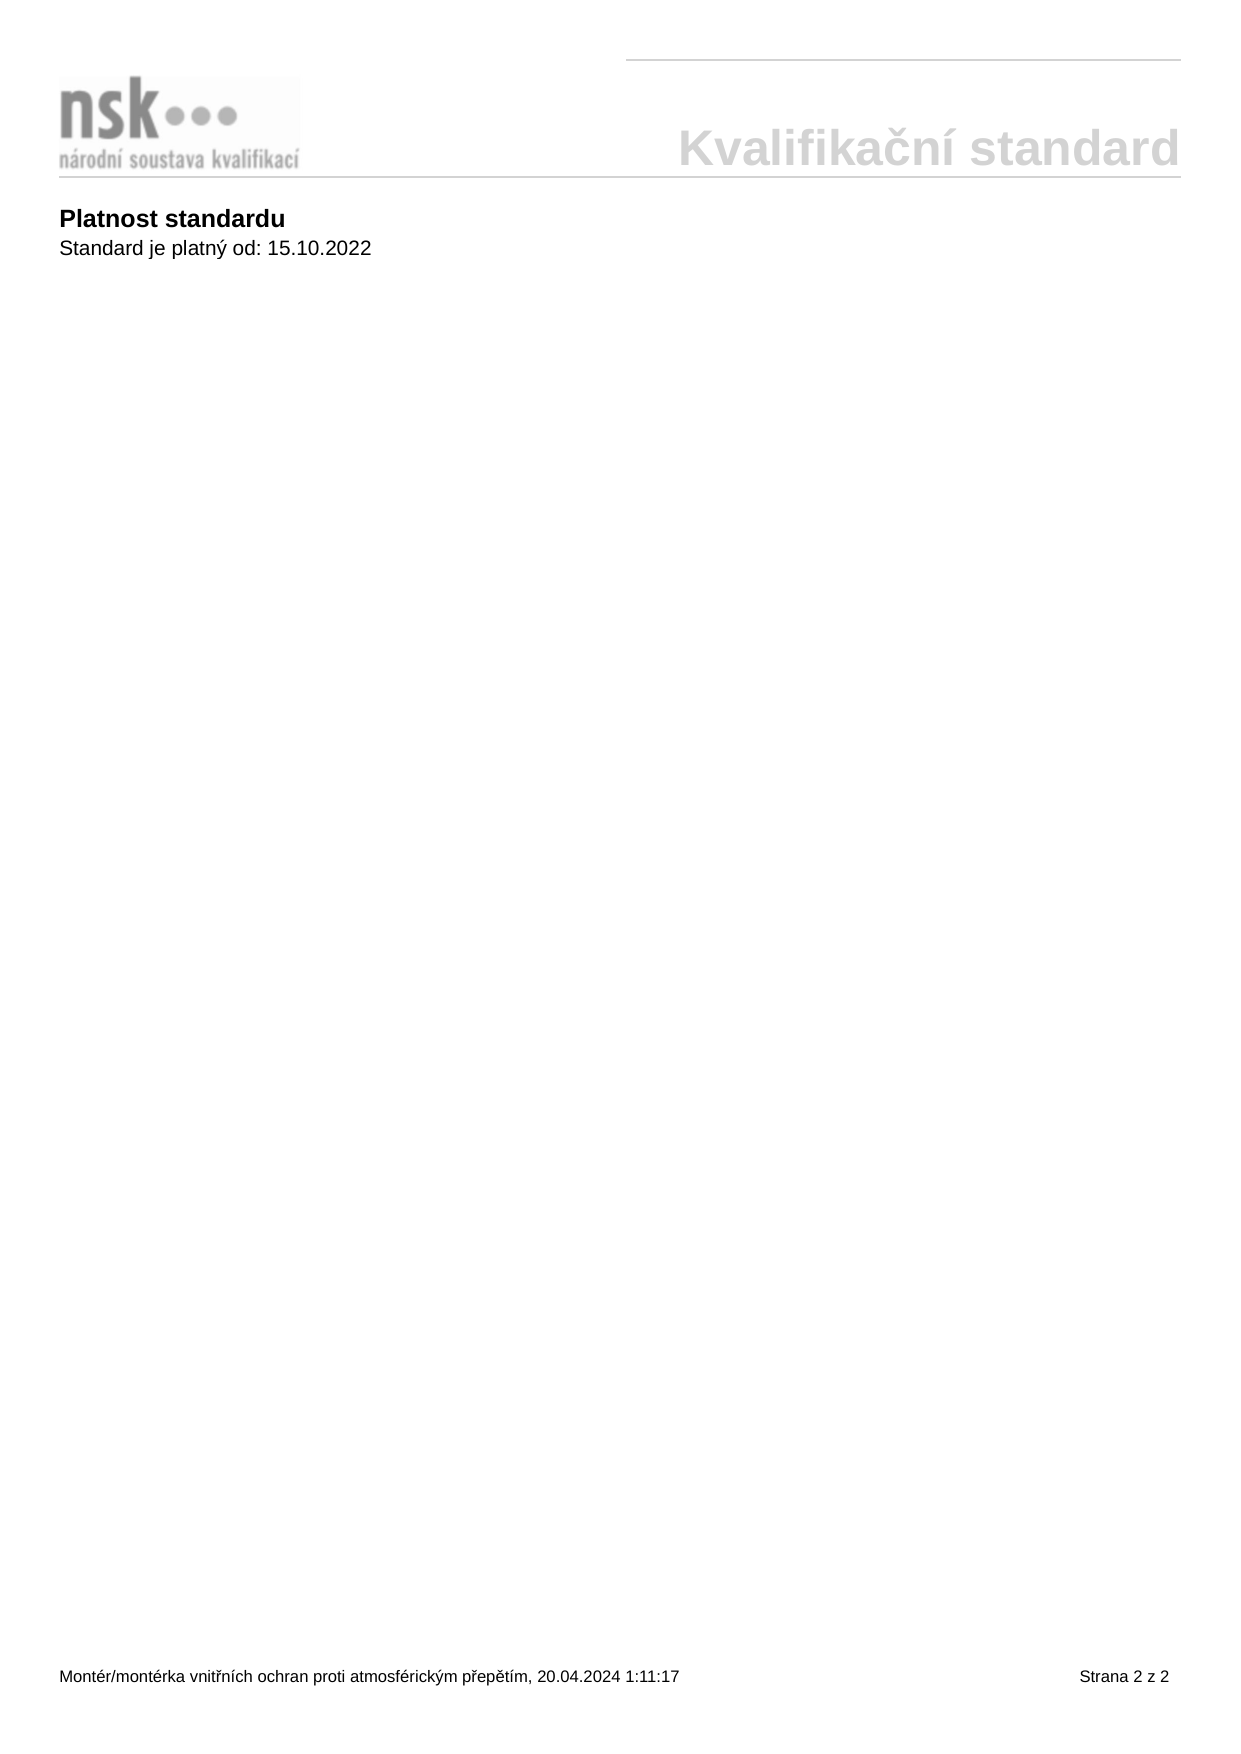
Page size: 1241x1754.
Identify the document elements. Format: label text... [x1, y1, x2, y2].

table_cell [620, 859, 626, 1159]
table_cell [484, 559, 620, 859]
table_cell [484, 171, 620, 176]
table_cell Kvalifikační standard [626, 61, 1181, 176]
table_cell [626, 259, 862, 559]
table_cell [1169, 1159, 1181, 1409]
table_cell [1169, 1658, 1181, 1694]
table_cell [1093, 1159, 1169, 1409]
table_cell [626, 1159, 862, 1409]
table_cell [59, 259, 483, 559]
table_cell [862, 559, 1093, 859]
table_cell [626, 559, 862, 859]
table_cell [862, 259, 1093, 559]
table_cell [620, 259, 626, 559]
table_cell [862, 194, 1093, 200]
table_cell [59, 859, 483, 1159]
table_cell [626, 1409, 862, 1658]
table_cell [1093, 1409, 1169, 1658]
table_cell Standard je platný od: 15.10.2022 [59, 236, 1181, 259]
table_cell Strana 2 z 2 [862, 1658, 1169, 1694]
table_cell [862, 1409, 1093, 1658]
table_cell [1169, 1409, 1181, 1658]
table_cell [620, 559, 626, 859]
table_cell [1169, 194, 1181, 200]
table_cell [1093, 859, 1169, 1159]
table_cell [1169, 559, 1181, 859]
table_cell [626, 859, 862, 1159]
table_cell [626, 194, 862, 200]
table_cell [621, 59, 626, 170]
table_cell [59, 1159, 483, 1409]
table_cell Montér/montérka vnitřních ochran proti atmosférickým přepětím, 20.04.2024 1:11:17 [59, 1658, 862, 1694]
table_cell [484, 1409, 620, 1658]
table_cell [59, 178, 1181, 194]
table_cell [1093, 559, 1169, 859]
table_cell [620, 1159, 626, 1409]
table_cell [59, 1409, 483, 1658]
table_cell [1093, 259, 1169, 559]
table_cell [862, 1159, 1093, 1409]
table_cell [1169, 859, 1181, 1159]
table_cell [59, 171, 483, 176]
table_cell [484, 194, 620, 200]
table_cell [1169, 259, 1181, 559]
table_cell [59, 194, 483, 200]
table_cell [484, 859, 620, 1159]
table_cell [484, 1159, 620, 1409]
table_cell [1093, 194, 1169, 200]
table_cell [620, 1409, 626, 1658]
table_cell [484, 259, 620, 559]
table_cell [59, 559, 483, 859]
picture [58, 59, 621, 171]
table_cell [862, 859, 1093, 1159]
table_cell Platnost standardu [59, 200, 1181, 236]
